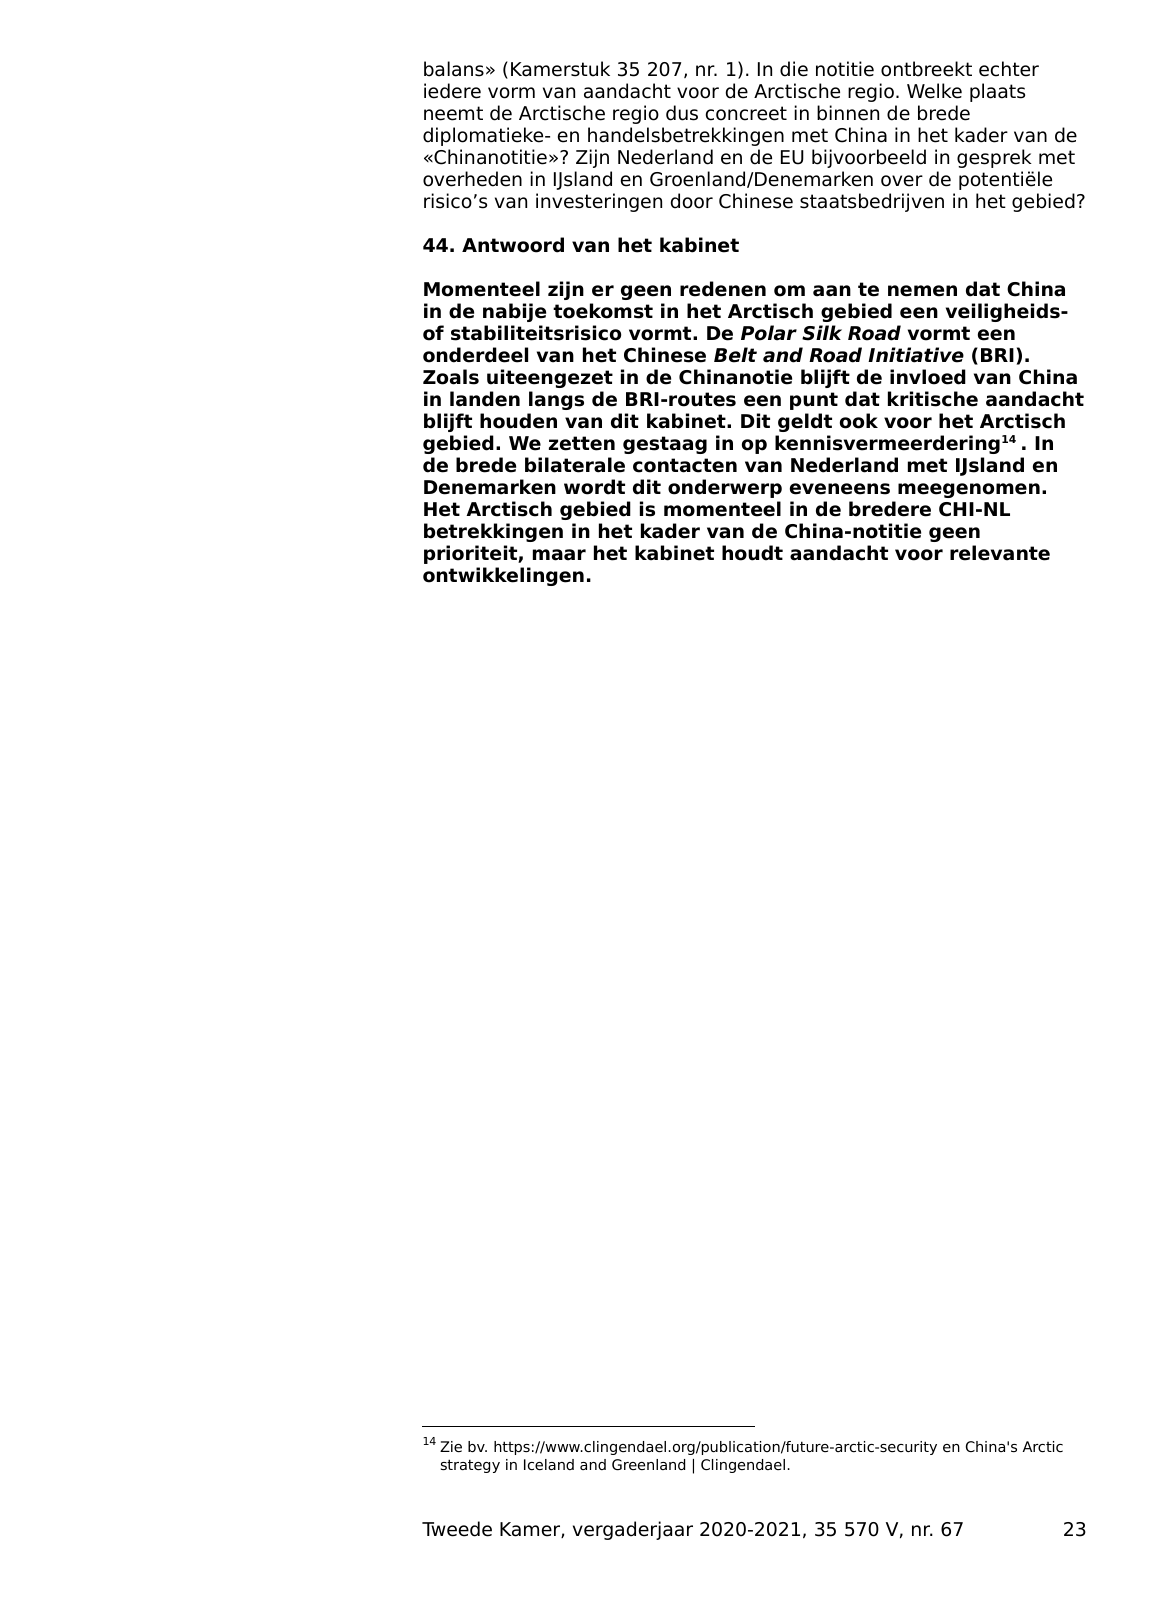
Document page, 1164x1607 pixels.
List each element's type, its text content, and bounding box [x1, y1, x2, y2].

text Momenteel zijn er geen redenen om aan te nemen dat China in de nabije toekomst in het Arctisch gebied een veiligheids- of stabiliteitsrisico vormt. De Polar Silk Road vormt een onderdeel van het Chinese Belt and Road Initiative (BRI). Zoals uiteengezet in de Chinanotie blijft de invloed van China in landen langs de BRI-routes een punt dat kritische aandacht blijft houden van dit kabinet. Dit geldt ook voor het Arctisch gebied. We zetten gestaag in op kennisvermeerdering. In de brede bilaterale contacten van Nederland met IJsland en Denemarken wordt dit onderwerp eveneens meegenomen. Het Arctisch gebied is momenteel in de bredere CHI-NL betrekkingen in het kader van de China-notitie geen prioriteit, maar het kabinet houdt aandacht voor relevante ontwikkelingen. [422, 279, 1087, 587]
text balans» (Kamerstuk 35 207, nr. 1). In die notitie ontbreekt echter iedere vorm van aandacht voor de Arctische regio. Welke plaats neemt de Arctische regio dus concreet in binnen de brede diplomatieke- en handelsbetrekkingen met China in het kader van de «Chinanotitie»? Zijn Nederland en de EU bijvoorbeeld in gesprek met overheden in IJsland en Groenland/Denemarken over de potentiële risico’s van investeringen door Chinese staatsbedrijven in het gebied? [422, 59, 1087, 213]
text Zie bv. https://www.clingendael.org/publication/future-arctic-security en China's Arctic strategy in Iceland and Greenland | Clingendael. [422, 1435, 1087, 1474]
subtitle 44. Antwoord van het kabinet [422, 235, 1087, 257]
